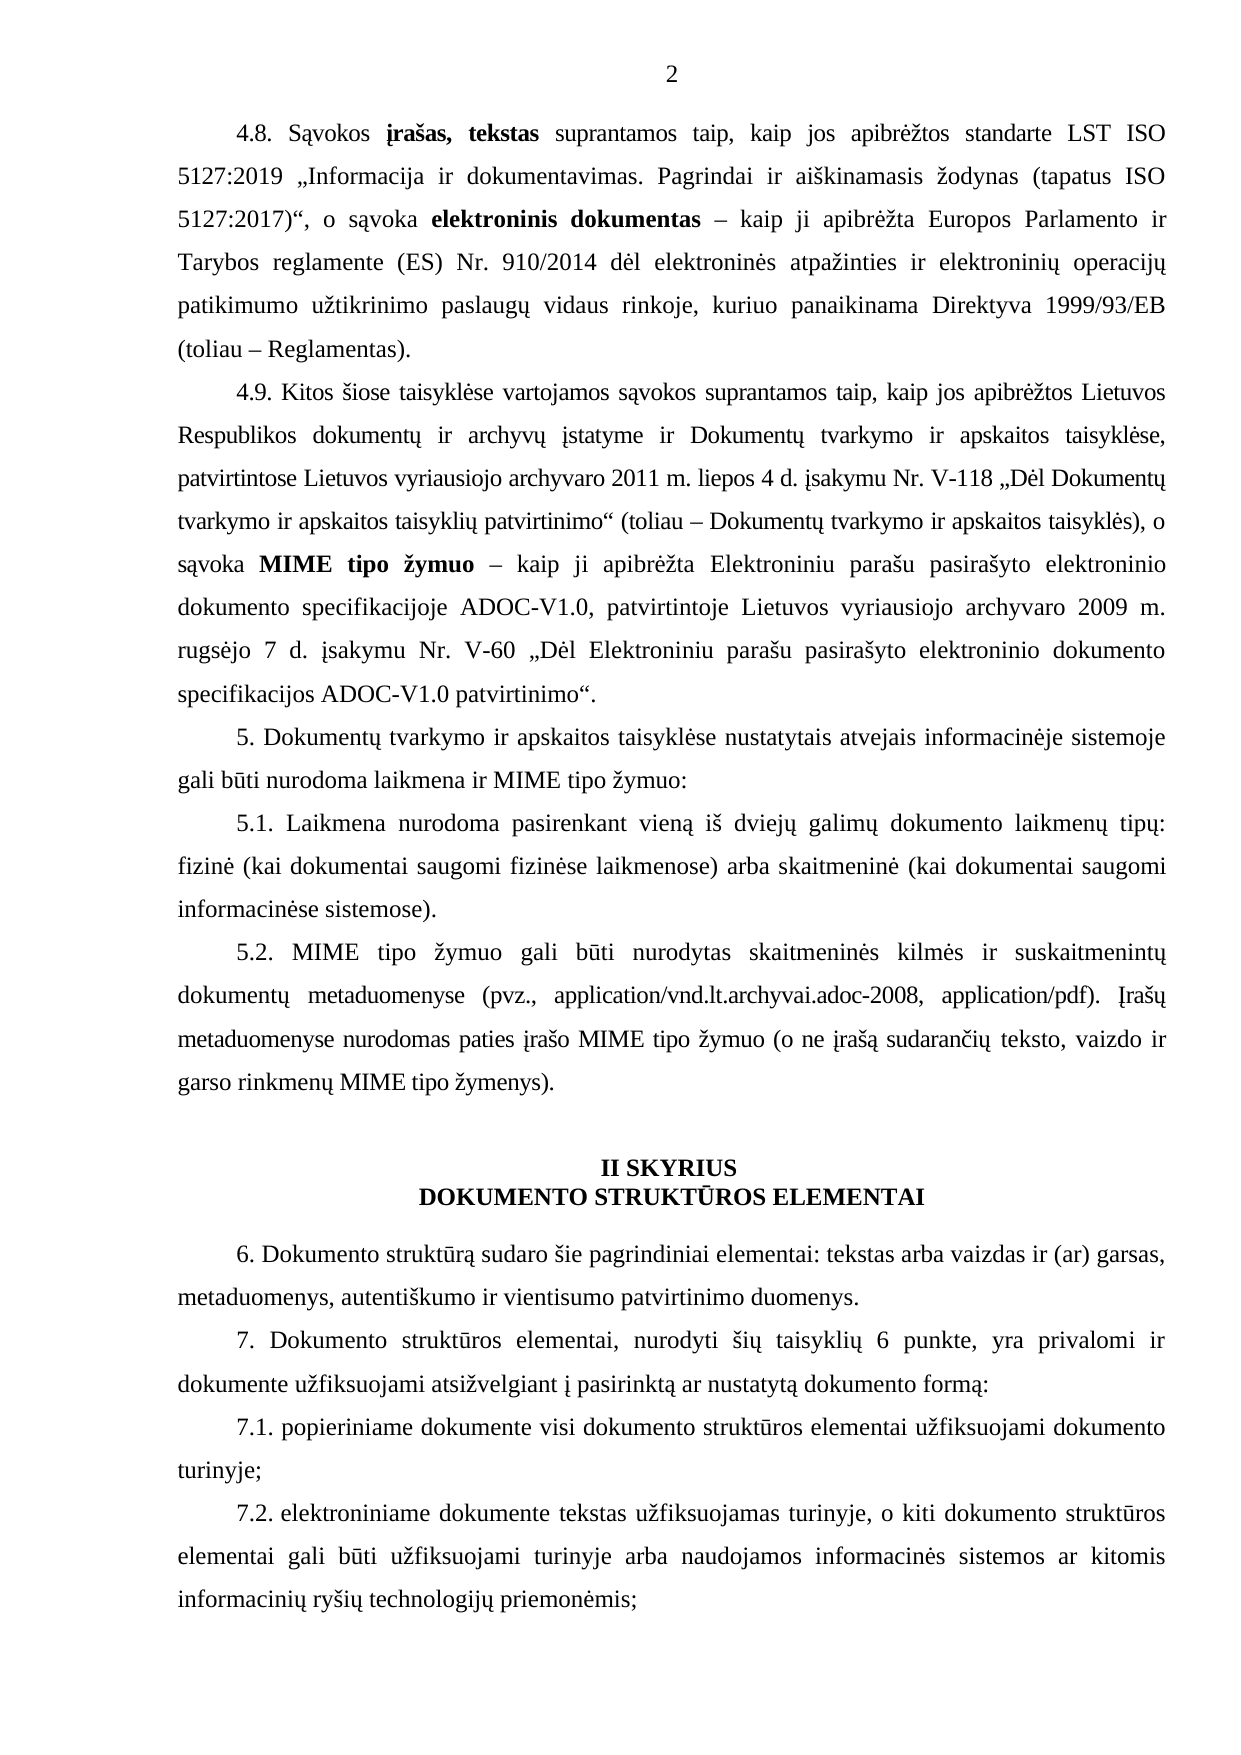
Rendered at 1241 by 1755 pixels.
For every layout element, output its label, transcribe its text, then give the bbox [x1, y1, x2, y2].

text 7. Dokumento struktūros elementai, nurodyti šių taisyklių 6 punkte, yra privalomi ir dokumente užfiksuojami atsižvelgiant į pasirinktą ar nustatytą dokumento formą: [177, 1326, 1167, 1397]
text 6. Dokumento struktūrą sudaro šie pagrindiniai elementai: tekstas arba vaizdas ir (ar) garsas, metaduomenys, autentiškumo ir vientisumo patvirtinimo duomenys. [177, 1239, 1167, 1311]
text 5.2. MIME tipo žymuo gali būti nurodytas skaitmeninės kilmės ir suskaitmenintų dokumentų metaduomenyse (pvz., application/vnd.lt.archyvai.adoc-2008, application/pdf). Įrašų metaduomenyse nurodomas paties įrašo MIME tipo žymuo (o ne įrašą sudarančių teksto, vaizdo ir garso rinkmenų MIME tipo žymenys). [177, 937, 1167, 1096]
text 5. Dokumentų tvarkymo ir apskaitos taisyklėse nustatytais atvejais informacinėje sistemoje gali būti nurodoma laikmena ir MIME tipo žymuo: [177, 722, 1167, 794]
text 4.8. Sąvokos įrašas, tekstas suprantamos taip, kaip jos apibrėžtos standarte LST ISO 5127:2019 „Informacija ir dokumentavimas. Pagrindai ir aiškinamasis žodynas (tapatus ISO 5127:2017)“, o sąvoka elektroninis dokumentas – kaip ji apibrėžta Europos Parlamento ir Tarybos reglamente (ES) Nr. 910/2014 dėl elektroninės atpažinties ir elektroninių operacijų patikimumo užtikrinimo paslaugų vidaus rinkoje, kuriuo panaikinama Direktyva 1999/93/EB (toliau – Reglamentas). [177, 118, 1167, 362]
text DOKUMENTO STRUKTŪROS ELEMENTAI [177, 1182, 1167, 1211]
text 7.2. elektroniniame dokumente tekstas užfiksuojamas turinyje, o kiti dokumento struktūros elementai gali būti užfiksuojami turinyje arba naudojamos informacinės sistemos ar kitomis informacinių ryšių technologijų priemonėmis; [177, 1498, 1167, 1613]
text 4.9. Kitos šiose taisyklėse vartojamos sąvokos suprantamos taip, kaip jos apibrėžtos Lietuvos Respublikos dokumentų ir archyvų įstatyme ir Dokumentų tvarkymo ir apskaitos taisyklėse, patvirtintose Lietuvos vyriausiojo archyvaro 2011 m. liepos 4 d. įsakymu Nr. V-118 „Dėl Dokumentų tvarkymo ir apskaitos taisyklių patvirtinimo“ (toliau – Dokumentų tvarkymo ir apskaitos taisyklės), o sąvoka MIME tipo žymuo – kaip ji apibrėžta Elektroniniu parašu pasirašyto elektroninio dokumento specifikacijoje ADOC-V1.0, patvirtintoje Lietuvos vyriausiojo archyvaro 2009 m. rugsėjo 7 d. įsakymu Nr. V-60 „Dėl Elektroniniu parašu pasirašyto elektroninio dokumento specifikacijos ADOC-V1.0 patvirtinimo“. [177, 377, 1167, 707]
text II SKYRIUS [177, 1153, 1167, 1182]
text 5.1. Laikmena nurodoma pasirenkant vieną iš dviejų galimų dokumento laikmenų tipų: fizinė (kai dokumentai saugomi fizinėse laikmenose) arba skaitmeninė (kai dokumentai saugomi informacinėse sistemose). [177, 808, 1167, 923]
text 7.1. popieriniame dokumente visi dokumento struktūros elementai užfiksuojami dokumento turinyje; [177, 1412, 1167, 1484]
